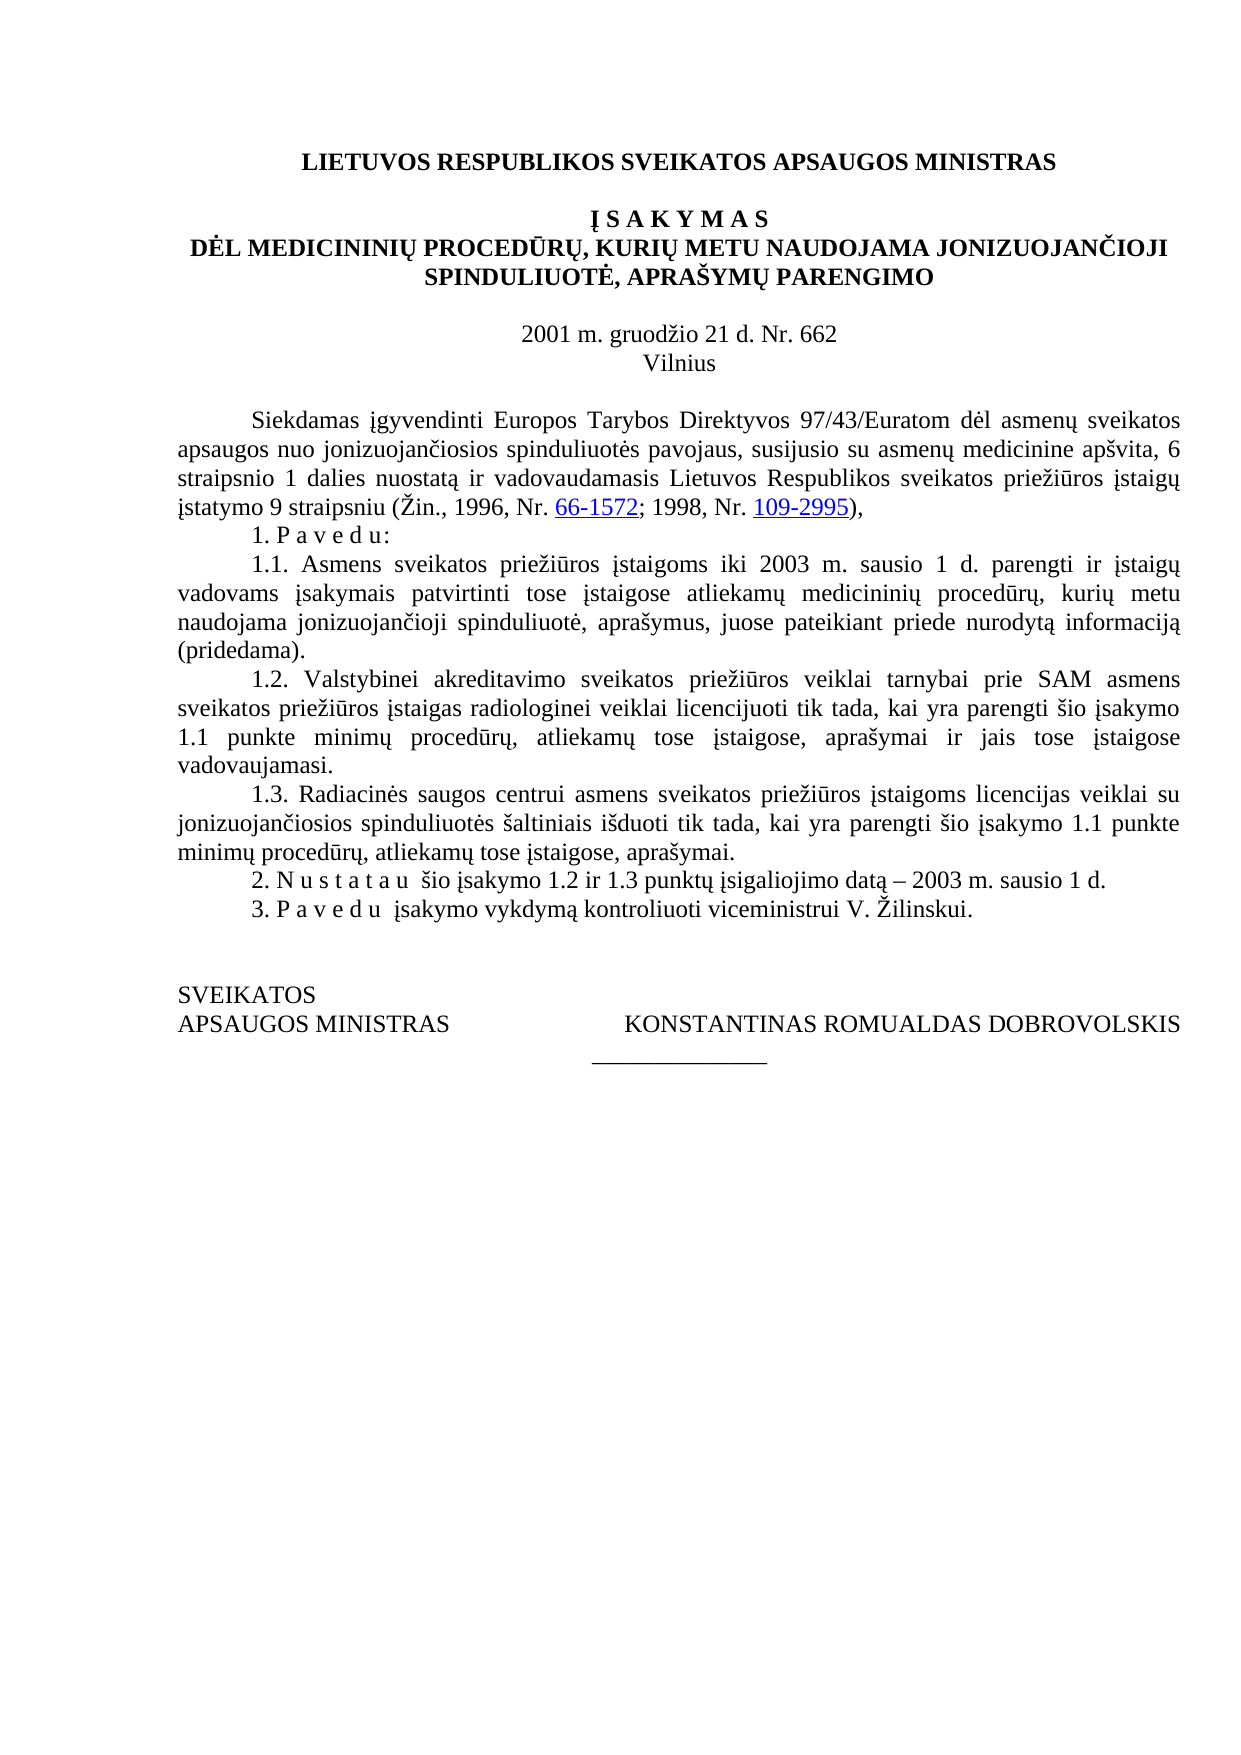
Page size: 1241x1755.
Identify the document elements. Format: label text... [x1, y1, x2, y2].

text DĖL MEDICININIŲ PROCEDŪRŲ, KURIŲ METU NAUDOJAMA JONIZUOJANČIOJI SPINDULIUOTĖ, APRAŠYMŲ PARENGIMO [177, 233, 1181, 291]
text SVEIKATOS [177, 981, 1181, 1009]
text ______________ [177, 1038, 1181, 1067]
text 1.2. Valstybinei akreditavimo sveikatos priežiūros veiklai tarnybai prie SAM asmens sveikatos priežiūros įstaigas radiologinei veiklai licencijuoti tik tada, kai yra parengti šio įsakymo 1.1 punkte minimų procedūrų, atliekamų tose įstaigose, aprašymai ir jais tose įstaigose vadovaujamasi. [177, 664, 1181, 779]
text 2001 m. gruodžio 21 d. Nr. 662 [177, 319, 1181, 348]
text 2. Nustatau šio įsakymo 1.2 ir 1.3 punktų įsigaliojimo datą – 2003 m. sausio 1 d. [177, 866, 1181, 894]
text Į S A K Y M A S [177, 204, 1181, 233]
text APSAUGOS MINISTRAS KONSTANTINAS ROMUALDAS DOBROVOLSKIS [177, 1009, 1181, 1038]
text 1.3. Radiacinės saugos centrui asmens sveikatos priežiūros įstaigoms licencijas veiklai su jonizuojančiosios spinduliuotės šaltiniais išduoti tik tada, kai yra parengti šio įsakymo 1.1 punkte minimų procedūrų, atliekamų tose įstaigose, aprašymai. [177, 779, 1181, 866]
text 1.1. Asmens sveikatos priežiūros įstaigoms iki 2003 m. sausio 1 d. parengti ir įstaigų vadovams įsakymais patvirtinti tose įstaigose atliekamų medicininių procedūrų, kurių metu naudojama jonizuojančioji spinduliuotė, aprašymus, juose pateikiant priede nurodytą informaciją (pridedama). [177, 549, 1181, 664]
text 1. Pavedu: [177, 521, 1181, 549]
text Siekdamas įgyvendinti Europos Tarybos Direktyvos 97/43/Euratom dėl asmenų sveikatos apsaugos nuo jonizuojančiosios spinduliuotės pavojaus, susijusio su asmenų medicinine apšvita, 6 straipsnio 1 dalies nuostatą ir vadovaudamasis Lietuvos Respublikos sveikatos priežiūros įstaigų įstatymo 9 straipsniu (Žin., 1996, Nr. 66-1572; 1998, Nr. 109-2995), [177, 406, 1181, 521]
text LIETUVOS RESPUBLIKOS SVEIKATOS APSAUGOS MINISTRAS [177, 147, 1181, 176]
text 3. Pavedu įsakymo vykdymą kontroliuoti viceministrui V. Žilinskui. [177, 894, 1181, 923]
text Vilnius [177, 348, 1181, 377]
